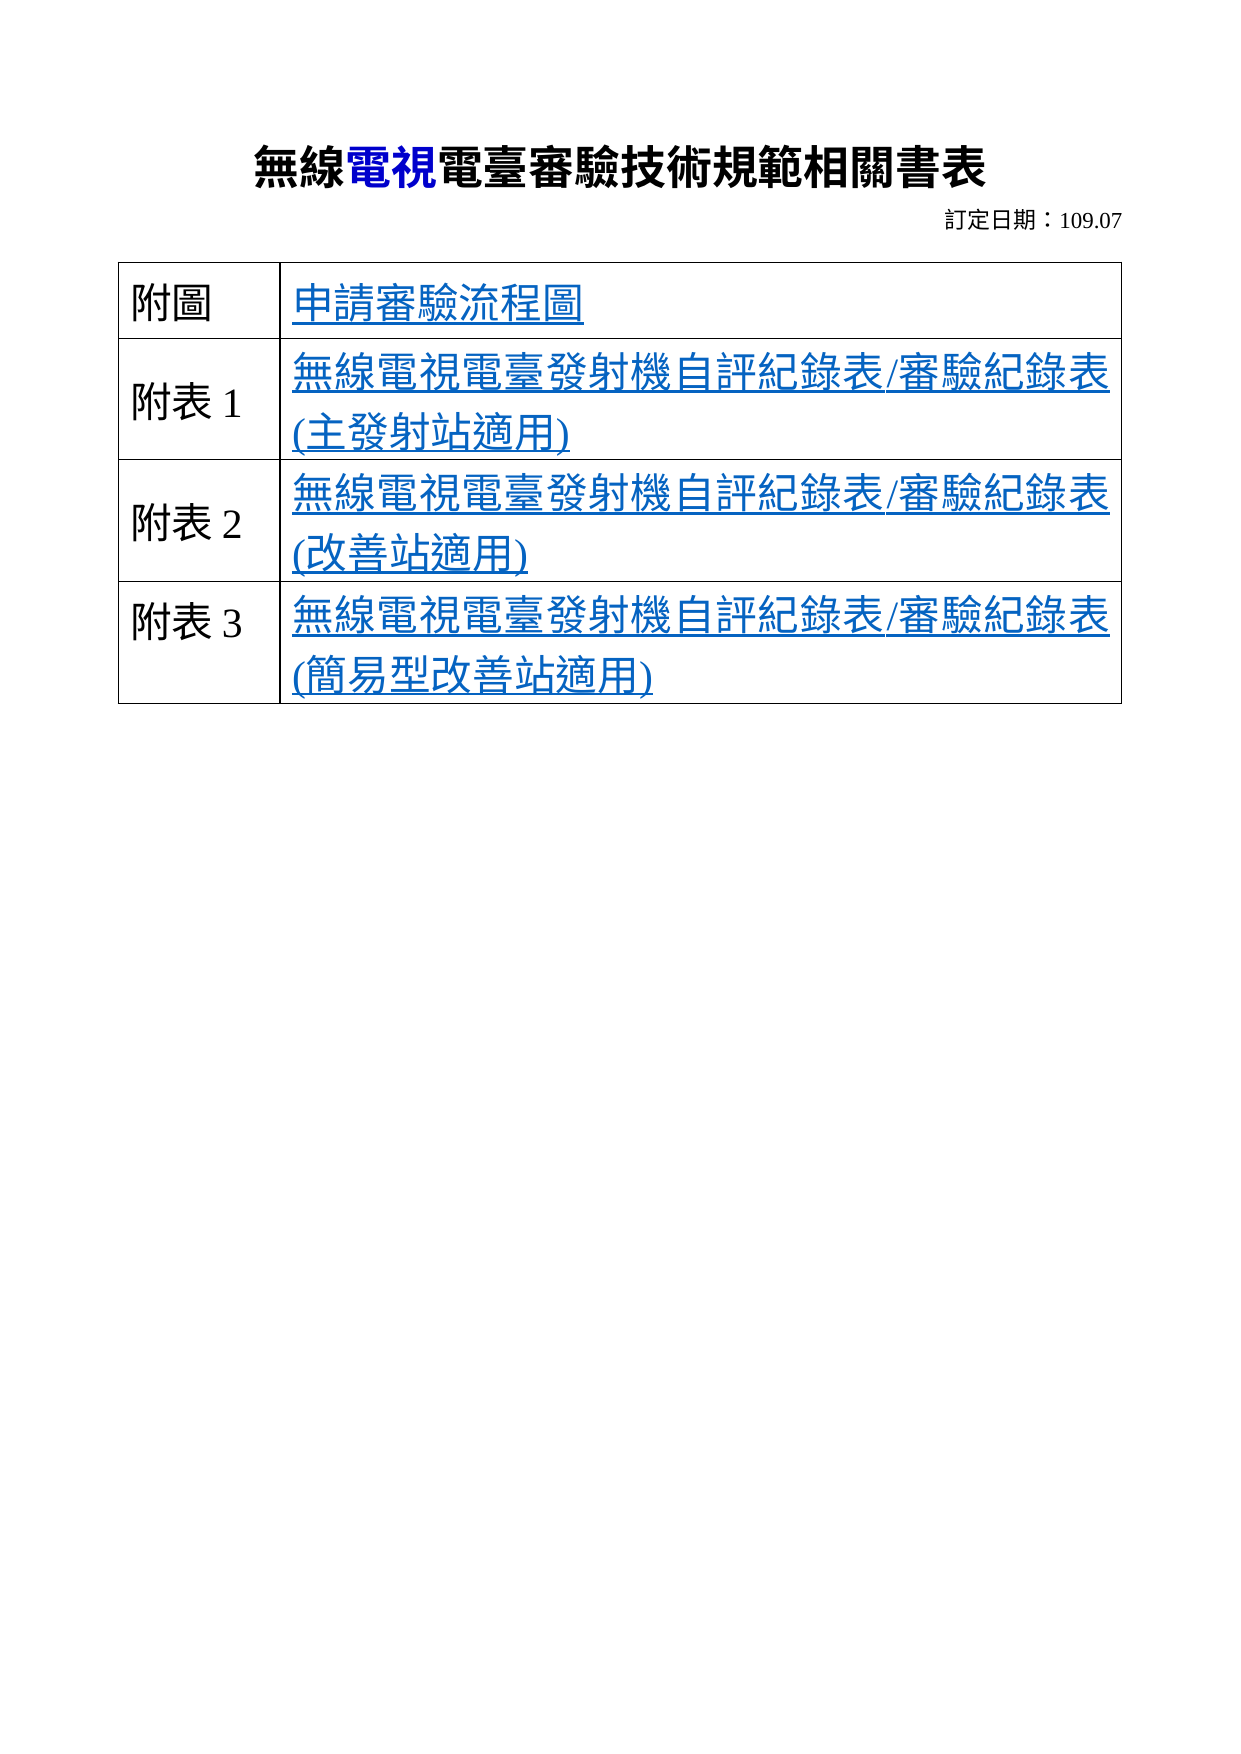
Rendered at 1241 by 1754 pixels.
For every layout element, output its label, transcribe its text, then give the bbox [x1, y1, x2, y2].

text 訂定日期：109.07 [118, 202, 1122, 235]
table_cell 附表3 [119, 582, 279, 703]
table_cell 附表2 [119, 460, 279, 581]
table_cell 無線電視電臺發射機自評紀錄表/審驗紀錄表(主發射站適用) [281, 339, 1121, 459]
table_cell 無線電視電臺發射機自評紀錄表/審驗紀錄表(改善站適用) [281, 460, 1121, 581]
text 無線電視電臺審驗技術規範相關書表 [118, 127, 1122, 202]
table_header 附圖 [119, 263, 279, 338]
table_cell 附表1 [119, 339, 279, 459]
table_cell 無線電視電臺發射機自評紀錄表/審驗紀錄表(簡易型改善站適用) [281, 582, 1121, 703]
table_header 申請審驗流程圖 [281, 263, 1121, 338]
